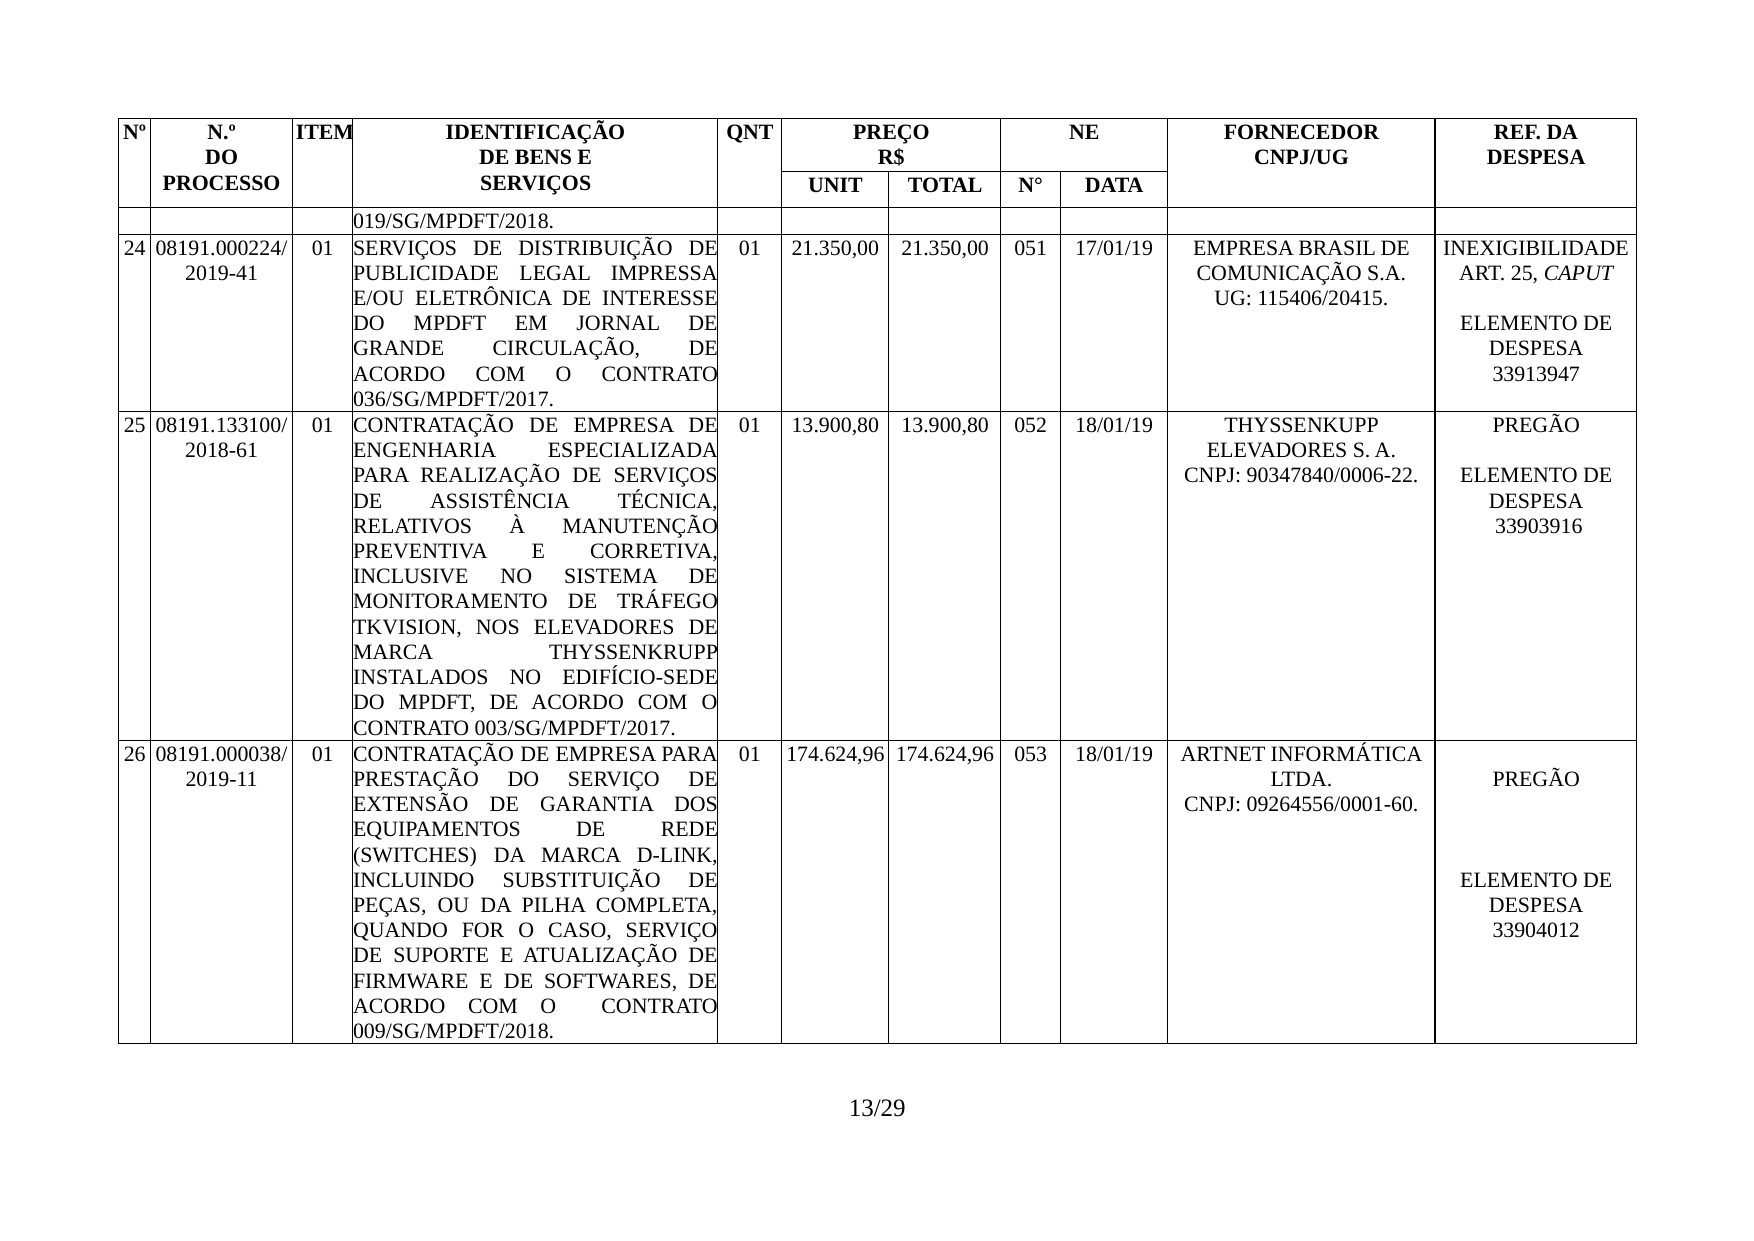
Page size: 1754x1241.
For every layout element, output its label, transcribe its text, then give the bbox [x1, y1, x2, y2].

table_cell 053 [1001, 741, 1060, 1043]
table_cell [782, 208, 888, 233]
table_cell [119, 208, 150, 233]
table_cell TOTAL [889, 172, 1000, 207]
table_cell PREGÃO ELEMENTO DE DESPESA 33903916 [1436, 412, 1636, 740]
table_cell 13.900,80 [782, 412, 888, 740]
table_cell 25 [119, 412, 150, 740]
table_cell 174.624,96 [782, 741, 888, 1043]
table_cell 051 [1001, 235, 1060, 411]
table_cell [1061, 208, 1167, 233]
table_cell DATA [1061, 172, 1167, 207]
table_cell [151, 208, 292, 233]
table_header FORNECEDOR CNPJ/UG [1168, 119, 1434, 207]
table_cell 01 [718, 741, 781, 1043]
table_cell 019/SG/MPDFT/2018. [353, 208, 717, 233]
table_cell 21.350,00 [782, 235, 888, 411]
table_cell CONTRATAÇÃO DE EMPRESA PARA PRESTAÇÃO DO SERVIÇO DE EXTENSÃO DE GARANTIA DOS EQUIPAMENTOS DE REDE (SWITCHES) DA MARCA D-LINK, INCLUINDO SUBSTITUIÇÃO DE PEÇAS, OU DA PILHA COMPLETA, QUANDO FOR O CASO, SERVIÇO DE SUPORTE E ATUALIZAÇÃO DE FIRMWARE E DE SOFTWARES, DE ACORDO COM O CONTRATO 009/SG/MPDFT/2018. [353, 741, 717, 1043]
table_header PREÇO R$ [782, 119, 1000, 171]
table_header Nº [119, 119, 150, 207]
table_cell 01 [718, 235, 781, 411]
table_cell [1168, 208, 1434, 233]
table_header REF. DA DESPESA [1436, 119, 1636, 207]
table_cell PREGÃO ELEMENTO DE DESPESA 33904012 [1436, 741, 1636, 1043]
table_cell [293, 208, 352, 233]
table_cell THYSSENKUPP ELEVADORES S. A. CNPJ: 90347840/0006-22. [1168, 412, 1434, 740]
table_cell N° [1001, 172, 1060, 207]
table_cell [1001, 208, 1060, 233]
table_cell 26 [119, 741, 150, 1043]
table_cell 08191.000038/ 2019-11 [151, 741, 292, 1043]
table_cell [889, 208, 1000, 233]
table_cell 052 [1001, 412, 1060, 740]
table_cell EMPRESA BRASIL DE COMUNICAÇÃO S.A. UG: 115406/20415. [1168, 235, 1434, 411]
table_header NE [1001, 119, 1167, 171]
table_cell 01 [293, 235, 352, 411]
table_cell 174.624,96 [889, 741, 1000, 1043]
table_cell [1436, 208, 1636, 233]
table_cell 13.900,80 [889, 412, 1000, 740]
table_header QNT [718, 119, 781, 207]
table_cell 21.350,00 [889, 235, 1000, 411]
table_cell 24 [119, 235, 150, 411]
table_header ITEM [293, 119, 352, 207]
table_cell 08191.133100/ 2018-61 [151, 412, 292, 740]
table_header IDENTIFICAÇÃO DE BENS E SERVIÇOS [353, 119, 717, 207]
table_header N.º DO PROCESSO [151, 119, 292, 207]
table_cell 01 [293, 412, 352, 740]
table_cell UNIT [782, 172, 888, 207]
table_cell CONTRATAÇÃO DE EMPRESA DE ENGENHARIA ESPECIALIZADA PARA REALIZAÇÃO DE SERVIÇOS DE ASSISTÊNCIA TÉCNICA, RELATIVOS À MANUTENÇÃO PREVENTIVA E CORRETIVA, INCLUSIVE NO SISTEMA DE MONITORAMENTO DE TRÁFEGO TKVISION, NOS ELEVADORES DE MARCA THYSSENKRUPP INSTALADOS NO EDIFÍCIO-SEDE DO MPDFT, DE ACORDO COM O CONTRATO 003/SG/MPDFT/2017. [353, 412, 717, 740]
table_cell [718, 208, 781, 233]
table_cell 01 [293, 741, 352, 1043]
table_cell 17/01/19 [1061, 235, 1167, 411]
table_cell ARTNET INFORMÁTICA LTDA. CNPJ: 09264556/0001-60. [1168, 741, 1434, 1043]
table_cell 08191.000224/ 2019-41 [151, 235, 292, 411]
table_cell 18/01/19 [1061, 741, 1167, 1043]
table_cell SERVIÇOS DE DISTRIBUIÇÃO DE PUBLICIDADE LEGAL IMPRESSA E/OU ELETRÔNICA DE INTERESSE DO MPDFT EM JORNAL DE GRANDE CIRCULAÇÃO, DE ACORDO COM O CONTRATO 036/SG/MPDFT/2017. [353, 235, 717, 411]
table_cell 18/01/19 [1061, 412, 1167, 740]
table_cell 01 [718, 412, 781, 740]
table_cell INEXIGIBILIDADE ART. 25, CAPUT ELEMENTO DE DESPESA 33913947 [1436, 235, 1636, 411]
